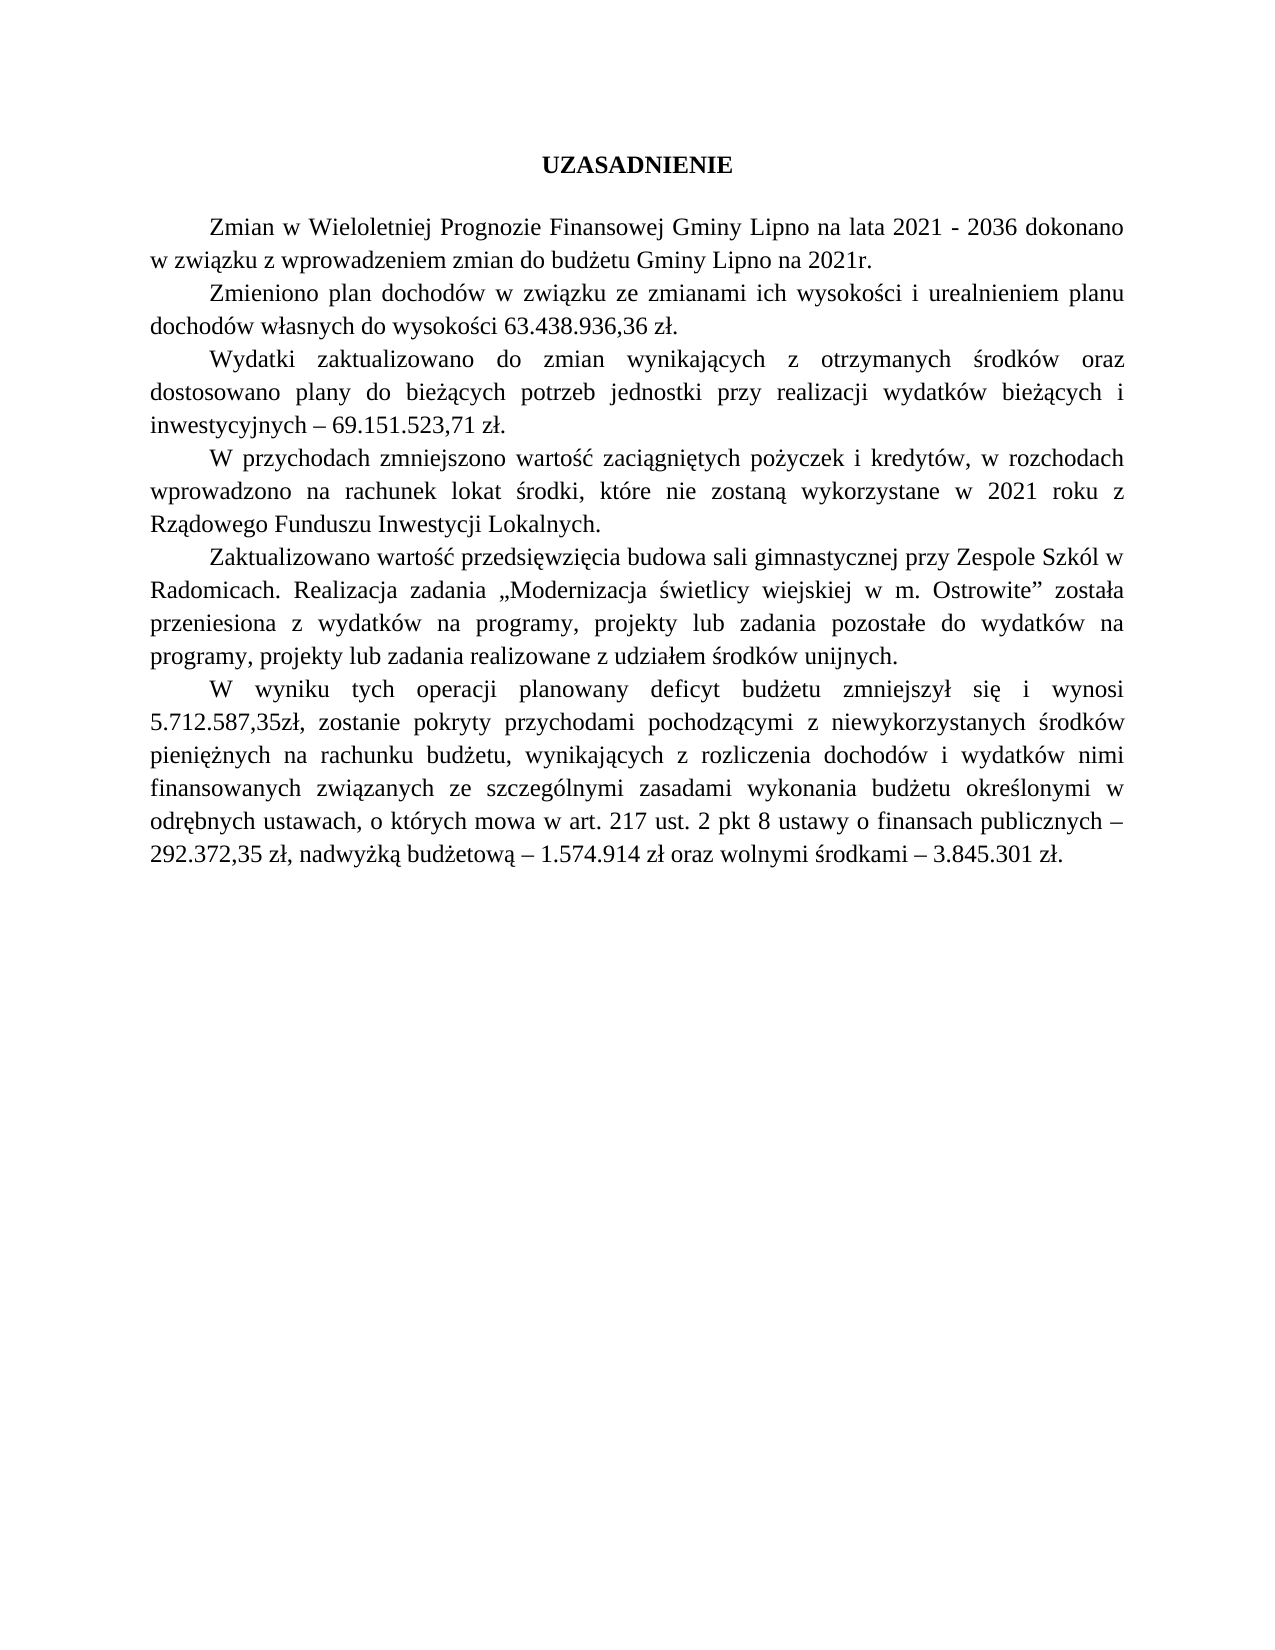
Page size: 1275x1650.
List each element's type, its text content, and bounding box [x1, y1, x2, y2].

text W przychodach zmniejszono wartość zaciągniętych pożyczek i kredytów, w rozchodach wprowadzono na rachunek lokat środki, które nie zostaną wykorzystane w 2021 roku z Rządowego Funduszu Inwestycji Lokalnych. [150, 443, 1125, 538]
text Zmieniono plan dochodów w związku ze zmianami ich wysokości i urealnieniem planu dochodów własnych do wysokości 63.438.936,36 zł. [150, 278, 1125, 339]
text UZASADNIENIE [150, 150, 1125, 179]
text W wyniku tych operacji planowany deficyt budżetu zmniejszył się i wynosi 5.712.587,35zł, zostanie pokryty przychodami pochodzącymi z niewykorzystanych środków pieniężnych na rachunku budżetu, wynikających z rozliczenia dochodów i wydatków nimi finansowanych związanych ze szczególnymi zasadami wykonania budżetu określonymi w odrębnych ustawach, o których mowa w art. 217 ust. 2 pkt 8 ustawy o finansach publicznych – 292.372,35 zł, nadwyżką budżetową – 1.574.914 zł oraz wolnymi środkami – 3.845.301 zł. [150, 674, 1125, 868]
text Wydatki zaktualizowano do zmian wynikających z otrzymanych środków oraz dostosowano plany do bieżących potrzeb jednostki przy realizacji wydatków bieżących i inwestycyjnych – 69.151.523,71 zł. [150, 344, 1125, 439]
text Zmian w Wieloletniej Prognozie Finansowej Gminy Lipno na lata 2021 - 2036 dokonano w związku z wprowadzeniem zmian do budżetu Gminy Lipno na 2021r. [150, 212, 1125, 273]
text Zaktualizowano wartość przedsięwzięcia budowa sali gimnastycznej przy Zespole Szkól w Radomicach. Realizacja zadania „Modernizacja świetlicy wiejskiej w m. Ostrowite” została przeniesiona z wydatków na programy, projekty lub zadania pozostałe do wydatków na programy, projekty lub zadania realizowane z udziałem środków unijnych. [150, 542, 1125, 670]
